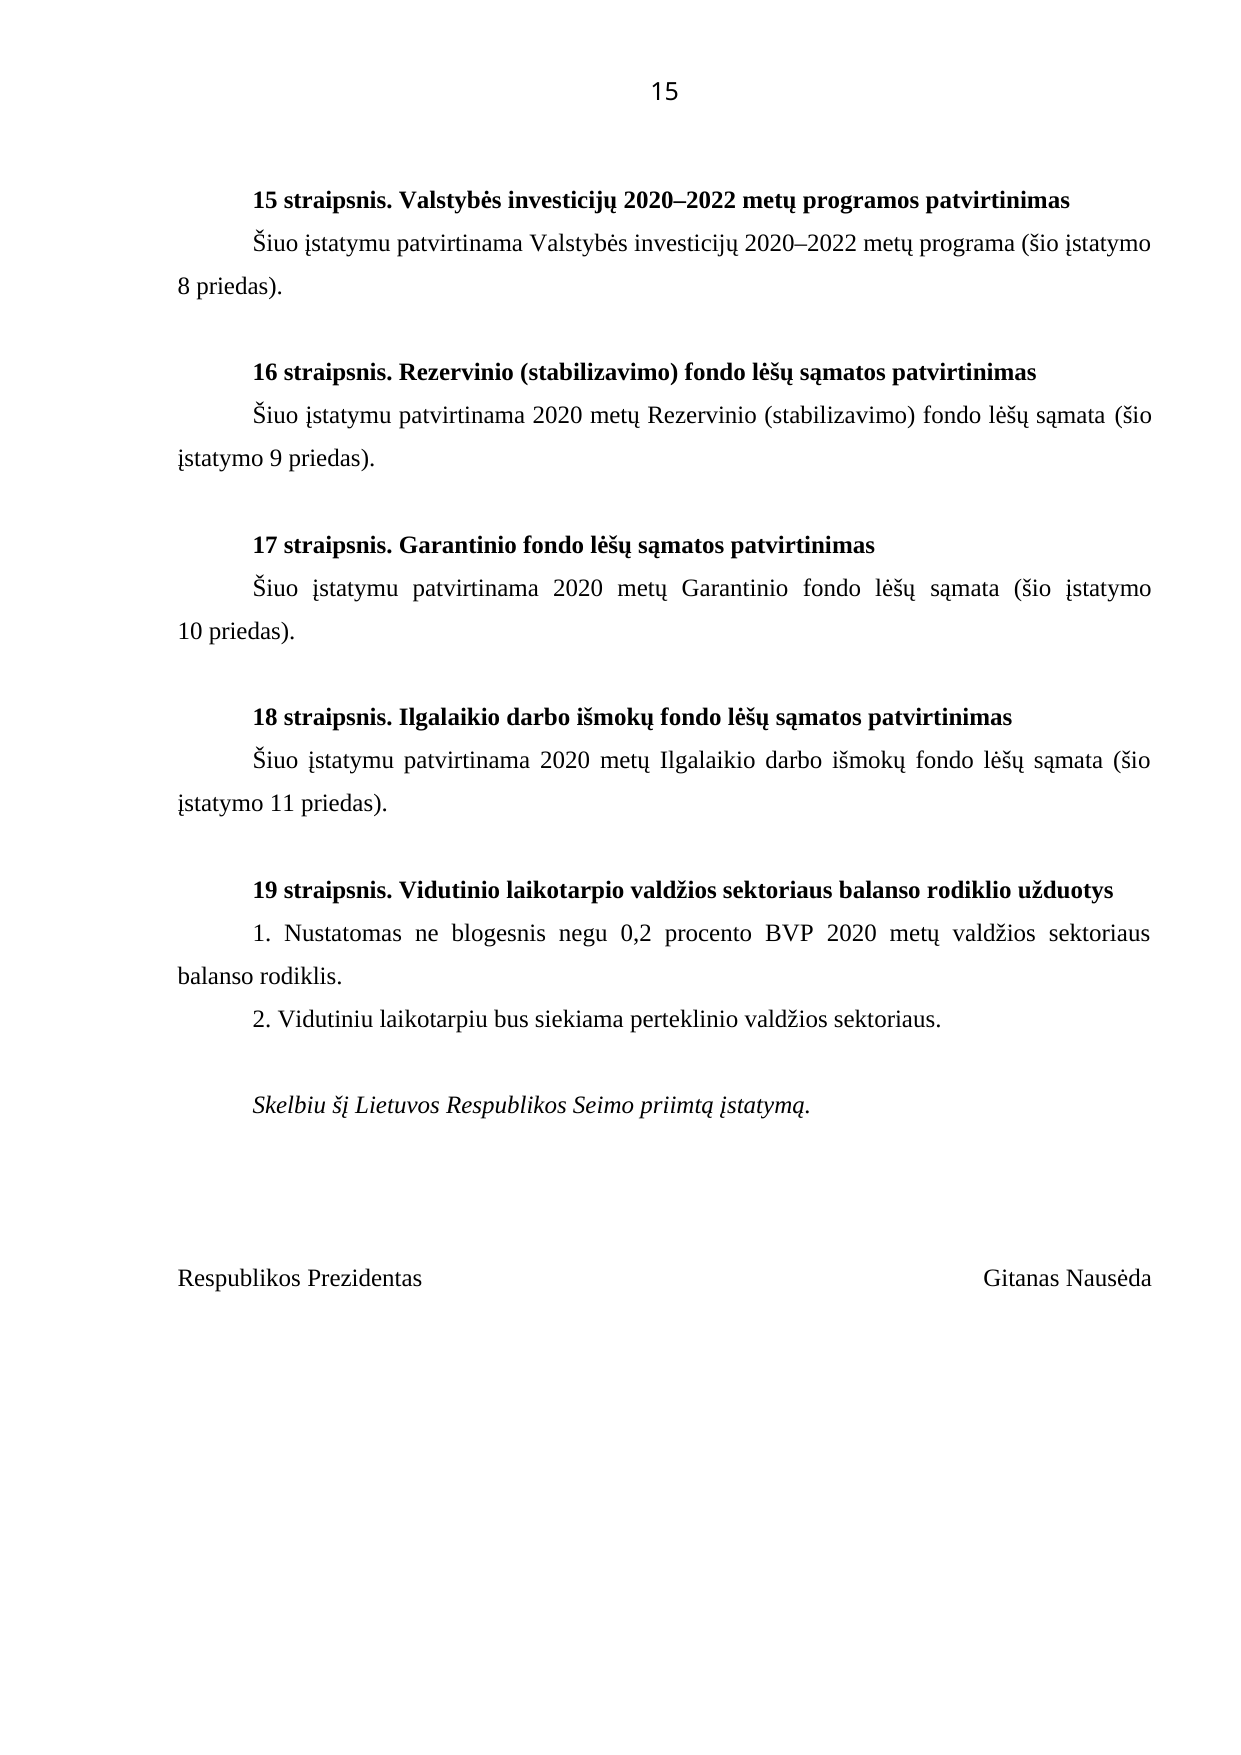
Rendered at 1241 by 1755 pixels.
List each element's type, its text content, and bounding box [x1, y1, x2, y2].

text 1. Nustatomas ne blogesnis negu 0,2 procento BVP 2020 metų valdžios sektoriaus balanso rodiklis. [177, 918, 1152, 990]
text Respublikos Prezidentas Gitanas Nausėda [177, 1263, 1152, 1292]
text 2. Vidutiniu laikotarpiu bus siekiama perteklinio valdžios sektoriaus. [177, 1004, 1152, 1033]
text Šiuo įstatymu patvirtinama 2020 metų Ilgalaikio darbo išmokų fondo lėšų sąmata (šio įstatymo 11 priedas). [177, 745, 1152, 817]
text 17 straipsnis. Garantinio fondo lėšų sąmatos patvirtinimas [177, 530, 1152, 558]
text Šiuo įstatymu patvirtinama 2020 metų Rezervinio (stabilizavimo) fondo lėšų sąmata (šio įstatymo 9 priedas). [177, 400, 1152, 472]
text 19 straipsnis. Vidutinio laikotarpio valdžios sektoriaus balanso rodiklio užduotys [177, 875, 1152, 903]
text 16 straipsnis. Rezervinio (stabilizavimo) fondo lėšų sąmatos patvirtinimas [177, 357, 1152, 386]
text Šiuo įstatymu patvirtinama Valstybės investicijų 2020–2022 metų programa (šio įstatymo 8 priedas). [177, 228, 1152, 300]
text 18 straipsnis. Ilgalaikio darbo išmokų fondo lėšų sąmatos patvirtinimas [177, 702, 1152, 731]
text Šiuo įstatymu patvirtinama 2020 metų Garantinio fondo lėšų sąmata (šio įstatymo 10 priedas). [177, 573, 1152, 645]
text Skelbiu šį Lietuvos Respublikos Seimo priimtą įstatymą. [177, 1090, 1152, 1119]
text 15 straipsnis. Valstybės investicijų 2020–2022 metų programos patvirtinimas [177, 185, 1152, 213]
